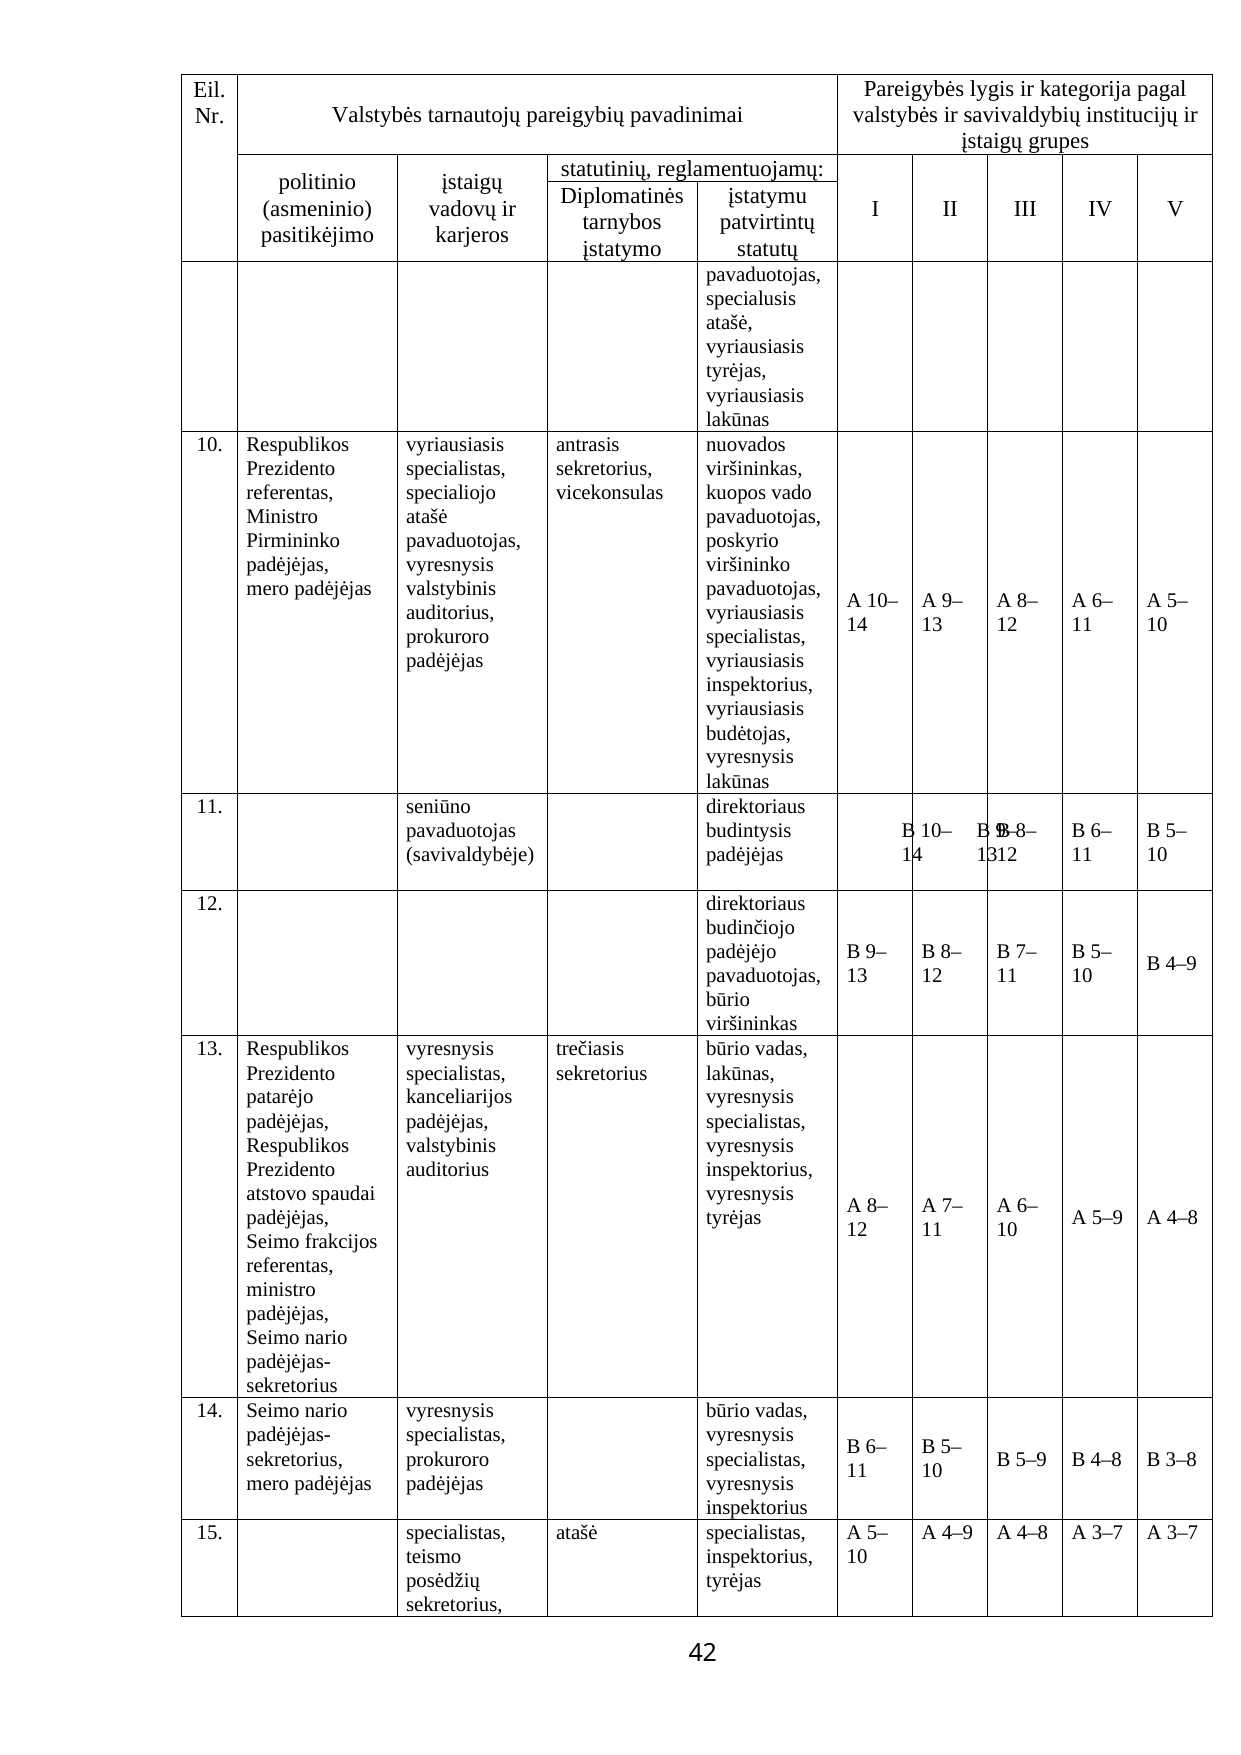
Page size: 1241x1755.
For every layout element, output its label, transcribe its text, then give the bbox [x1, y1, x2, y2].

table_cell B 4–9 [1138, 891, 1212, 1035]
table_cell A 5–10 [838, 1520, 912, 1616]
table_cell [548, 891, 697, 1035]
table_cell įstatymu patvirtintų statutų [698, 182, 837, 261]
table_cell trečiasis sekretorius [548, 1036, 697, 1397]
table_cell [238, 794, 397, 890]
table_cell [838, 262, 912, 431]
table_cell A 5–9 [1063, 1036, 1137, 1397]
table_cell B 8–12 [913, 891, 987, 1035]
table_header Eil. Nr. [182, 75, 237, 261]
table_cell B 7–11 [988, 891, 1062, 1035]
table_cell [548, 1398, 697, 1519]
table_cell [398, 262, 547, 431]
table_cell [238, 262, 397, 431]
table_cell [988, 262, 1062, 431]
table_cell B 10–14 [838, 794, 912, 890]
table_cell B 6–11 [838, 1398, 912, 1519]
table_cell V [1138, 155, 1212, 261]
table_cell A 8–12 [838, 1036, 912, 1397]
table_cell B 4–8 [1063, 1398, 1137, 1519]
table_cell būrio vadas, lakūnas, vyresnysis specialistas, vyresnysis inspektorius, vyresnysis tyrėjas [698, 1036, 837, 1397]
table_cell B 9–13 [838, 891, 912, 1035]
table_cell vyresnysis specialistas, kanceliarijos padėjėjas, valstybinis auditorius [398, 1036, 547, 1397]
table_cell A 8–12 [988, 432, 1062, 793]
table_cell 12. [182, 891, 237, 1035]
table_cell IV [1063, 155, 1137, 261]
table_cell [913, 262, 987, 431]
table_cell [398, 891, 547, 1035]
table_cell specialistas, inspektorius, tyrėjas [698, 1520, 837, 1616]
table_cell B 6–11 [1063, 794, 1137, 890]
table_cell A 4–8 [988, 1520, 1062, 1616]
table_cell [548, 794, 697, 890]
table_cell A 6–11 [1063, 432, 1137, 793]
table_cell Seimo nario padėjėjas-sekretorius, mero padėjėjas [238, 1398, 397, 1519]
table_cell specialistas, teismo posėdžių sekretorius, [398, 1520, 547, 1616]
table_cell [548, 262, 697, 431]
table_cell būrio vadas, vyresnysis specialistas, vyresnysis inspektorius [698, 1398, 837, 1519]
table_cell 11. [182, 794, 237, 890]
table_cell A 4–9 [913, 1520, 987, 1616]
table_cell A 9–13 [913, 432, 987, 793]
table_header Valstybės tarnautojų pareigybių pavadinimai [238, 75, 837, 154]
table_cell A 5–10 [1138, 432, 1212, 793]
table_cell II [913, 155, 987, 261]
table_cell nuovados viršininkas, kuopos vado pavaduotojas, poskyrio viršininko pavaduotojas, vyriausiasis specialistas, vyriausiasis inspektorius, vyriausiasis budėtojas, vyresnysis lakūnas [698, 432, 837, 793]
table_cell A 7–11 [913, 1036, 987, 1397]
table_cell B 8–12 [988, 794, 1062, 890]
table_cell III [988, 155, 1062, 261]
table_cell 15. [182, 1520, 237, 1616]
table_cell antrasis sekretorius, vicekonsulas [548, 432, 697, 793]
table_cell B 5–9 [988, 1398, 1062, 1519]
table_cell seniūno pavaduotojas (savivaldybėje) [398, 794, 547, 890]
table_cell B 9–13 [913, 794, 987, 890]
table_cell statutinių, reglamentuojamų: [548, 155, 837, 181]
table_cell Respublikos Prezidento patarėjo padėjėjas, Respublikos Prezidento atstovo spaudai padėjėjas, Seimo frakcijos referentas, ministro padėjėjas, Seimo nario padėjėjas-sekretorius [238, 1036, 397, 1397]
table_cell politinio (asmeninio) pasitikėjimo [238, 155, 397, 261]
table_cell [1138, 262, 1212, 431]
table_cell 14. [182, 1398, 237, 1519]
table_cell A 10–14 [838, 432, 912, 793]
table_cell 13. [182, 1036, 237, 1397]
table_cell Respublikos Prezidento referentas, Ministro Pirmininko padėjėjas, mero padėjėjas [238, 432, 397, 793]
table_cell įstaigų vadovų ir karjeros [398, 155, 547, 261]
table_cell A 4–8 [1138, 1036, 1212, 1397]
table_cell [182, 262, 237, 431]
table_cell atašė [548, 1520, 697, 1616]
table_cell B 3–8 [1138, 1398, 1212, 1519]
table_cell A 6–10 [988, 1036, 1062, 1397]
table_cell Diplomatinės tarnybos įstatymo [548, 182, 697, 261]
table_cell [238, 1520, 397, 1616]
table_cell B 5–10 [1138, 794, 1212, 890]
table_cell B 5–10 [1063, 891, 1137, 1035]
table_cell 10. [182, 432, 237, 793]
table_cell A 3–7 [1063, 1520, 1137, 1616]
table_cell I [838, 155, 912, 261]
table_cell [238, 891, 397, 1035]
table_cell [1063, 262, 1137, 431]
table_cell direktoriaus budinčiojo padėjėjo pavaduotojas, būrio viršininkas [698, 891, 837, 1035]
table_header Pareigybės lygis ir kategorija pagal valstybės ir savivaldybių institucijų ir įstaigų grupes [838, 75, 1212, 154]
table_cell direktoriaus budintysis padėjėjas [698, 794, 837, 890]
table_cell vyresnysis specialistas, prokuroro padėjėjas [398, 1398, 547, 1519]
table_cell pavaduotojas, specialusis atašė, vyriausiasis tyrėjas, vyriausiasis lakūnas [698, 262, 837, 431]
table_cell B 5–10 [913, 1398, 987, 1519]
table_cell A 3–7 [1138, 1520, 1212, 1616]
table_cell vyriausiasis specialistas, specialiojo atašė pavaduotojas, vyresnysis valstybinis auditorius, prokuroro padėjėjas [398, 432, 547, 793]
